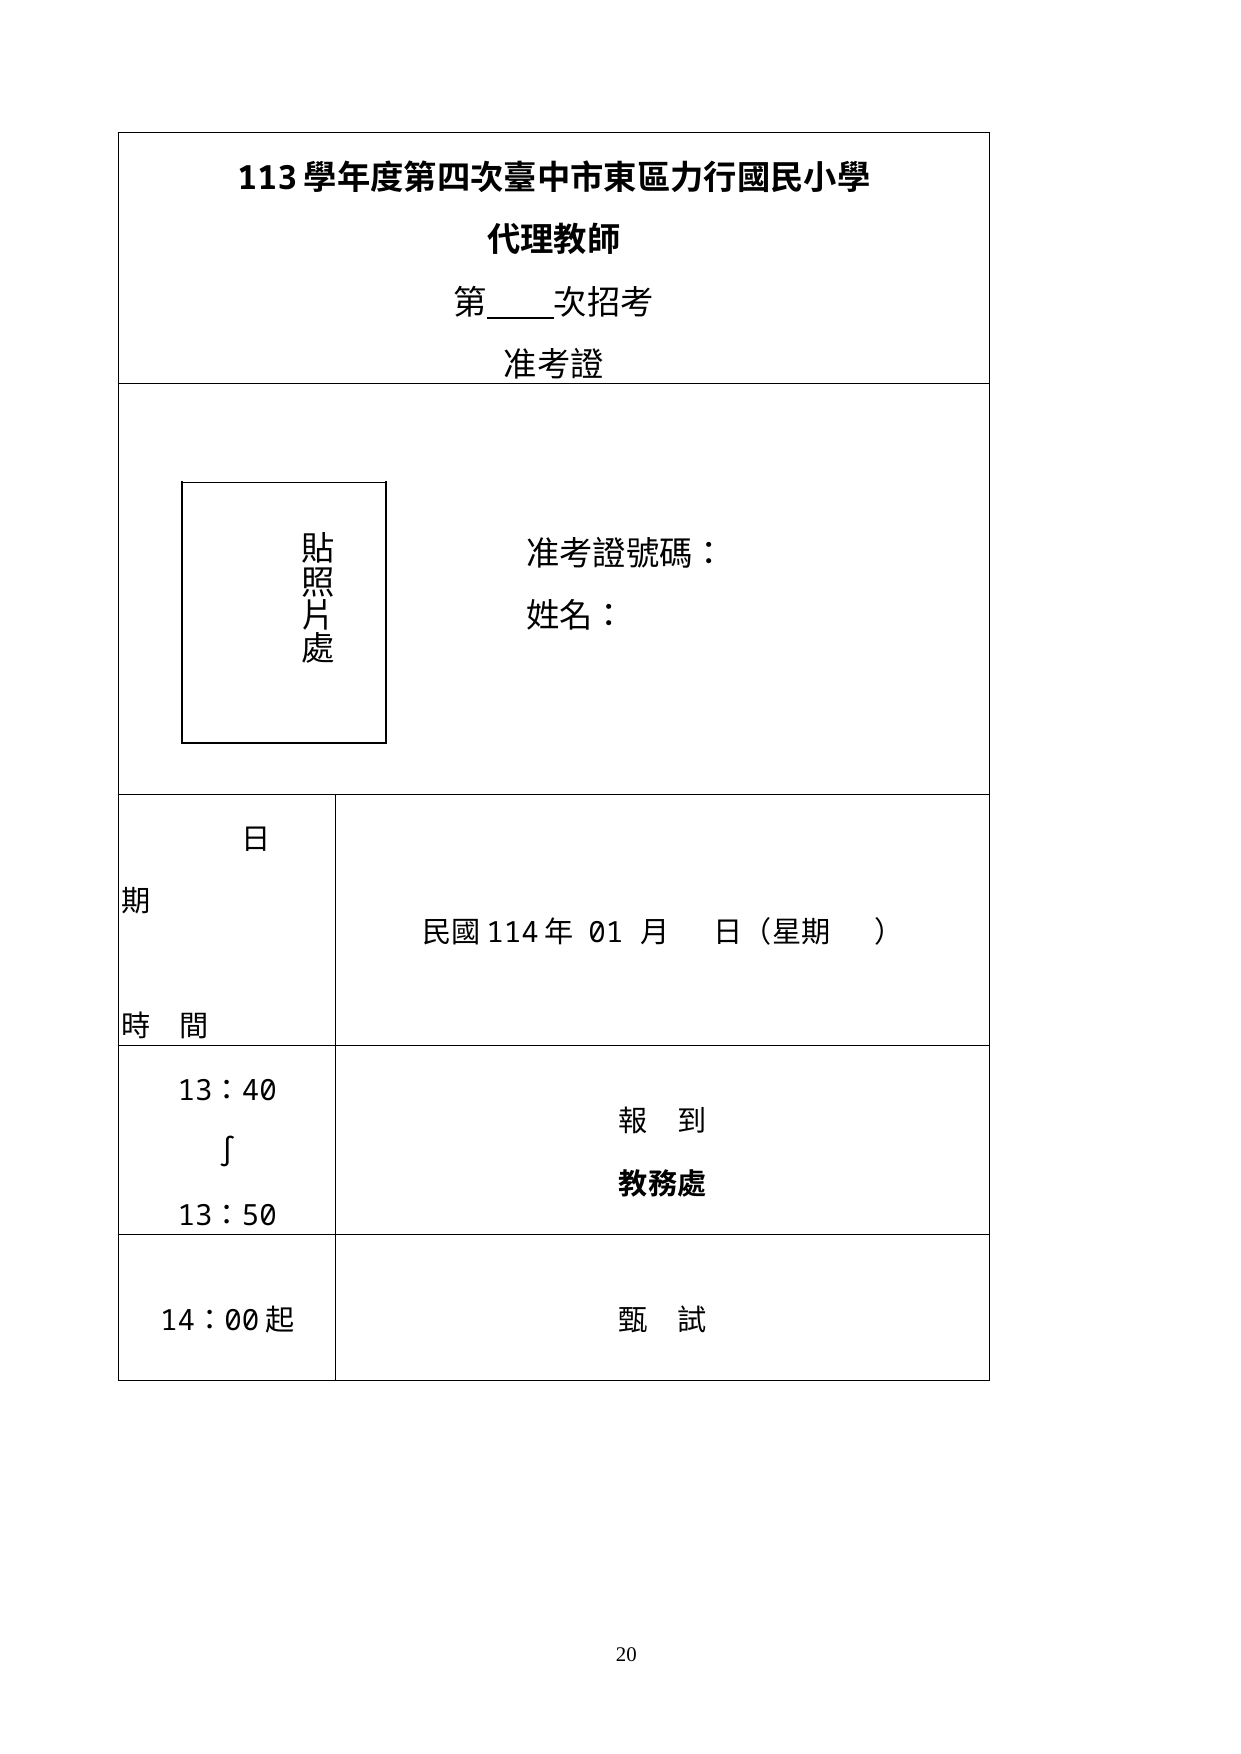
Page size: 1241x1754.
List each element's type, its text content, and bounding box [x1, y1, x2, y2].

table_cell 日 期 時 間 [119, 795, 335, 1045]
table_cell 報 到 教務處 [336, 1046, 989, 1233]
table_cell 准考證號碼： 姓名： [119, 384, 989, 794]
table_cell 甄 試 [336, 1235, 989, 1380]
table_cell 14：00起 [119, 1235, 335, 1380]
table_cell 民國114年 01 月 日（星期 ） [336, 795, 989, 1045]
table_header 113學年度第四次臺中市東區力行國民小學 代理教師 第 次招考 准考證 [119, 133, 989, 383]
table_cell 13：40 ∫ 13：50 [119, 1046, 335, 1233]
